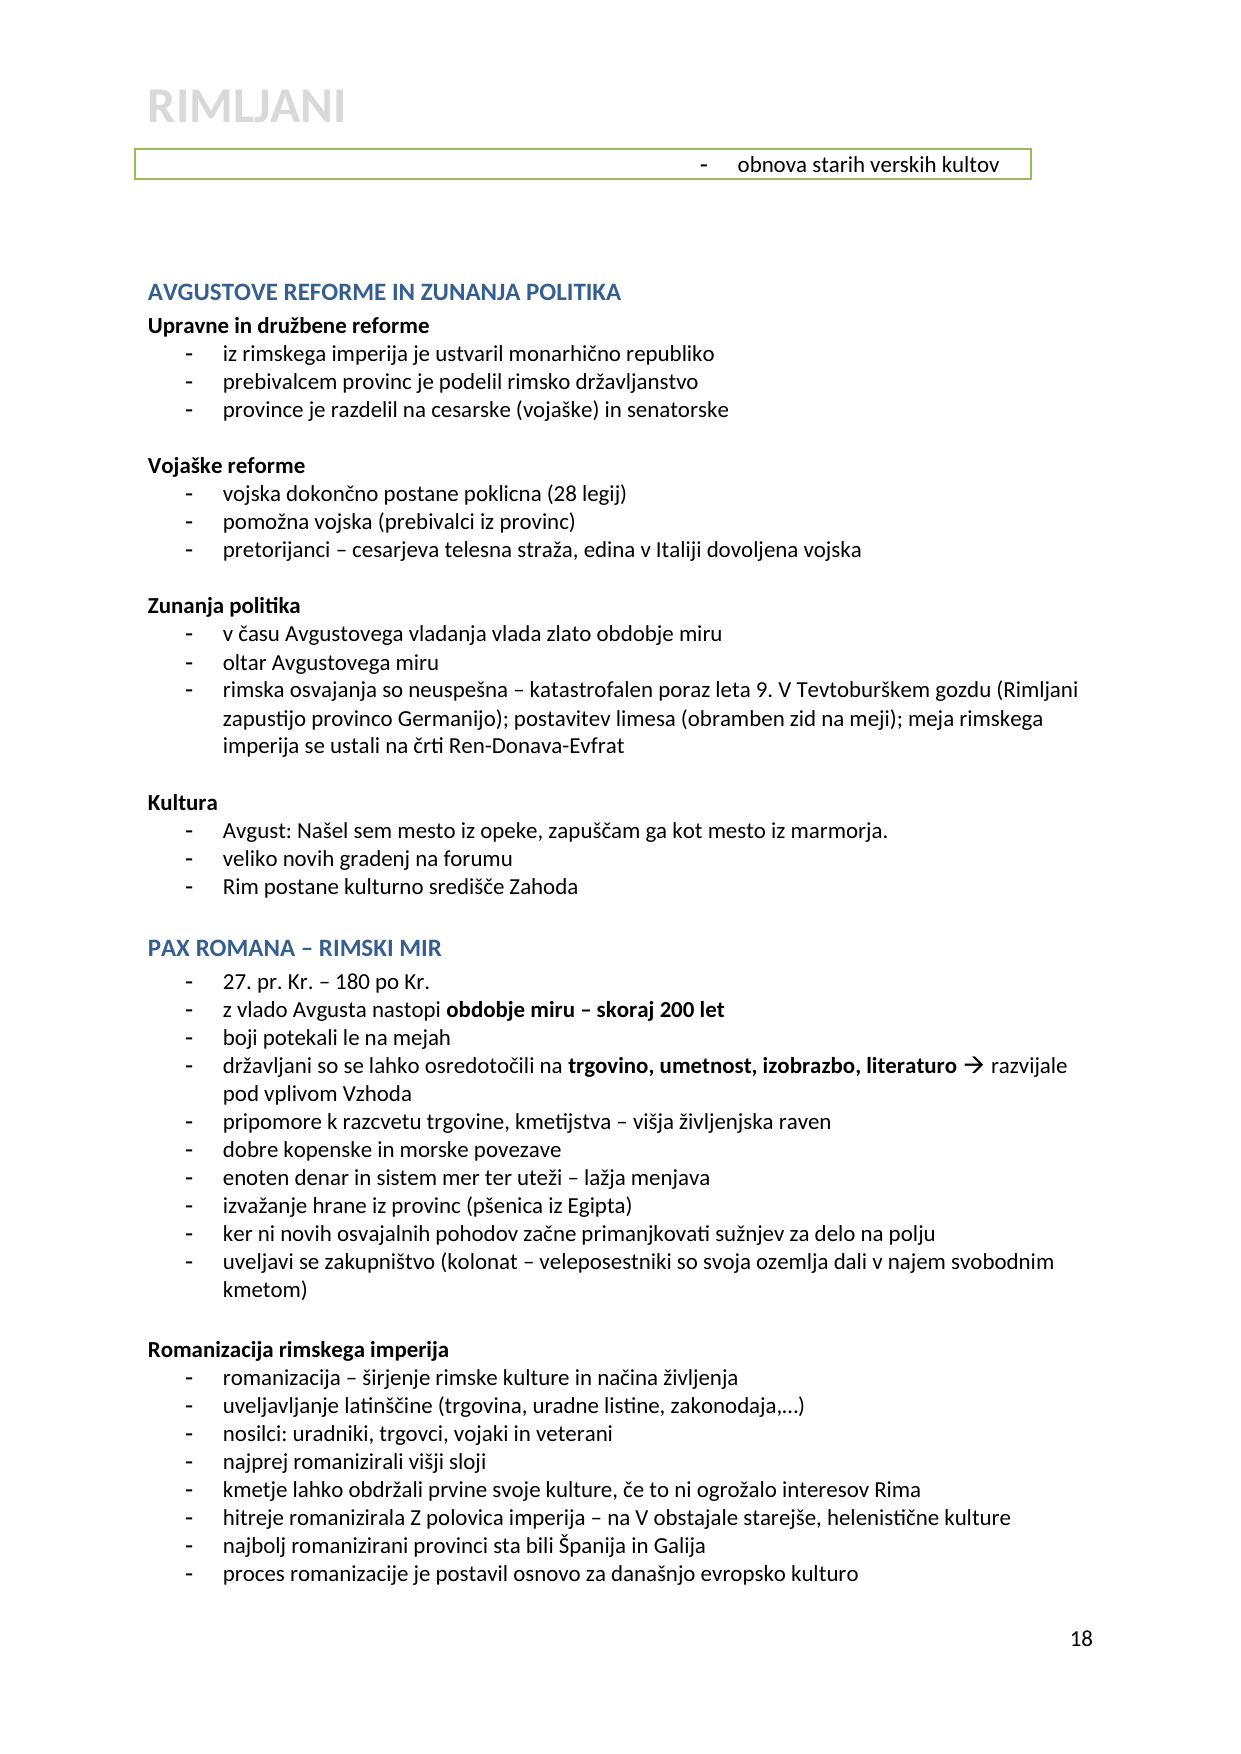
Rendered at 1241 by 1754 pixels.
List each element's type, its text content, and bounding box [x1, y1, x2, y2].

list državljani so se lahko osredotočili na trgovino, umetnost, izobrazbo, literaturo  razvijale pod vplivom Vzhoda [185, 1051, 1093, 1107]
list romanizacija – širjenje rimske kulture in načina življenja [185, 1363, 1093, 1391]
text Zunanja politika [148, 592, 1093, 619]
list pripomore k razcvetu trgovine, kmetijstva – višja življenjska raven [185, 1107, 1093, 1135]
text Romanizacija rimskega imperija [148, 1335, 1093, 1363]
list vojska dokončno postane poklicna (28 legij) [185, 479, 1093, 507]
list hitreje romanizirala Z polovica imperija – na V obstajale starejše, helenistične kulture [185, 1503, 1093, 1532]
list nosilci: uradniki, trgovci, vojaki in veterani [185, 1419, 1093, 1447]
list oltar Avgustovega miru [185, 648, 1093, 676]
list iz rimskega imperija je ustvaril monarhično republiko [185, 339, 1093, 367]
list uveljavi se zakupništvo (kolonat – veleposestniki so svoja ozemlja dali v najem svobodnim kmetom) [185, 1247, 1093, 1303]
list rimska osvajanja so neuspešna – katastrofalen poraz leta 9. V Tevtoburškem gozdu (Rimljani zapustijo provinco Germanijo); postavitev limesa (obramben zid na meji); meja rimskega imperija se ustali na črti Ren-Donava-Evfrat [185, 676, 1093, 760]
list uveljavljanje latinščine (trgovina, uradne listine, zakonodaja,…) [185, 1391, 1093, 1419]
list dobre kopenske in morske povezave [185, 1135, 1093, 1163]
list najprej romanizirali višji sloji [185, 1447, 1093, 1476]
text Upravne in družbene reforme [148, 311, 1093, 339]
list izvažanje hrane iz provinc (pšenica iz Egipta) [185, 1191, 1093, 1219]
text AVGUSTOVE REFORME IN ZUNANJA POLITIKA [148, 276, 1093, 307]
list ker ni novih osvajalnih pohodov začne primanjkovati sužnjev za delo na polju [185, 1219, 1093, 1247]
list kmetje lahko obdržali prvine svoje kulture, če to ni ogrožalo interesov Rima [185, 1476, 1093, 1503]
list prebivalcem provinc je podelil rimsko državljanstvo [185, 367, 1093, 395]
list z vlado Avgusta nastopi obdobje miru – skoraj 200 let [185, 995, 1093, 1023]
text Kultura [148, 788, 1093, 816]
table_cell [136, 150, 282, 178]
list najbolj romanizirani provinci sta bili Španija in Galija [185, 1532, 1093, 1559]
list pretorijanci – cesarjeva telesna straža, edina v Italiji dovoljena vojska [185, 536, 1093, 563]
list Rim postane kulturno središče Zahoda [185, 872, 1093, 900]
list proces romanizacije je postavil osnovo za današnjo evropsko kulturo [185, 1559, 1093, 1588]
list enoten denar in sistem mer ter uteži – lažja menjava [185, 1163, 1093, 1191]
list v času Avgustovega vladanja vlada zlato obdobje miru [185, 619, 1093, 648]
list 27. pr. Kr. – 180 po Kr. [185, 967, 1093, 995]
list pomožna vojska (prebivalci iz provinc) [185, 507, 1093, 536]
list boji potekali le na mejah [185, 1023, 1093, 1051]
text Vojaške reforme [148, 451, 1093, 479]
text PAX ROMANA – RIMSKI MIR [148, 932, 1093, 962]
table_cell [282, 150, 650, 178]
list Avgust: Našel sem mesto iz opeke, zapuščam ga kot mesto iz marmorja. [185, 816, 1093, 844]
table_cell poimenovanje meseca avgusta obnova in gradnja novih zgradb oživljanje starorimskega načina življenje, noše obnova starih verskih kultov [650, 150, 1030, 178]
list province je razdelil na cesarske (vojaške) in senatorske [185, 395, 1093, 423]
list veliko novih gradenj na forumu [185, 844, 1093, 872]
